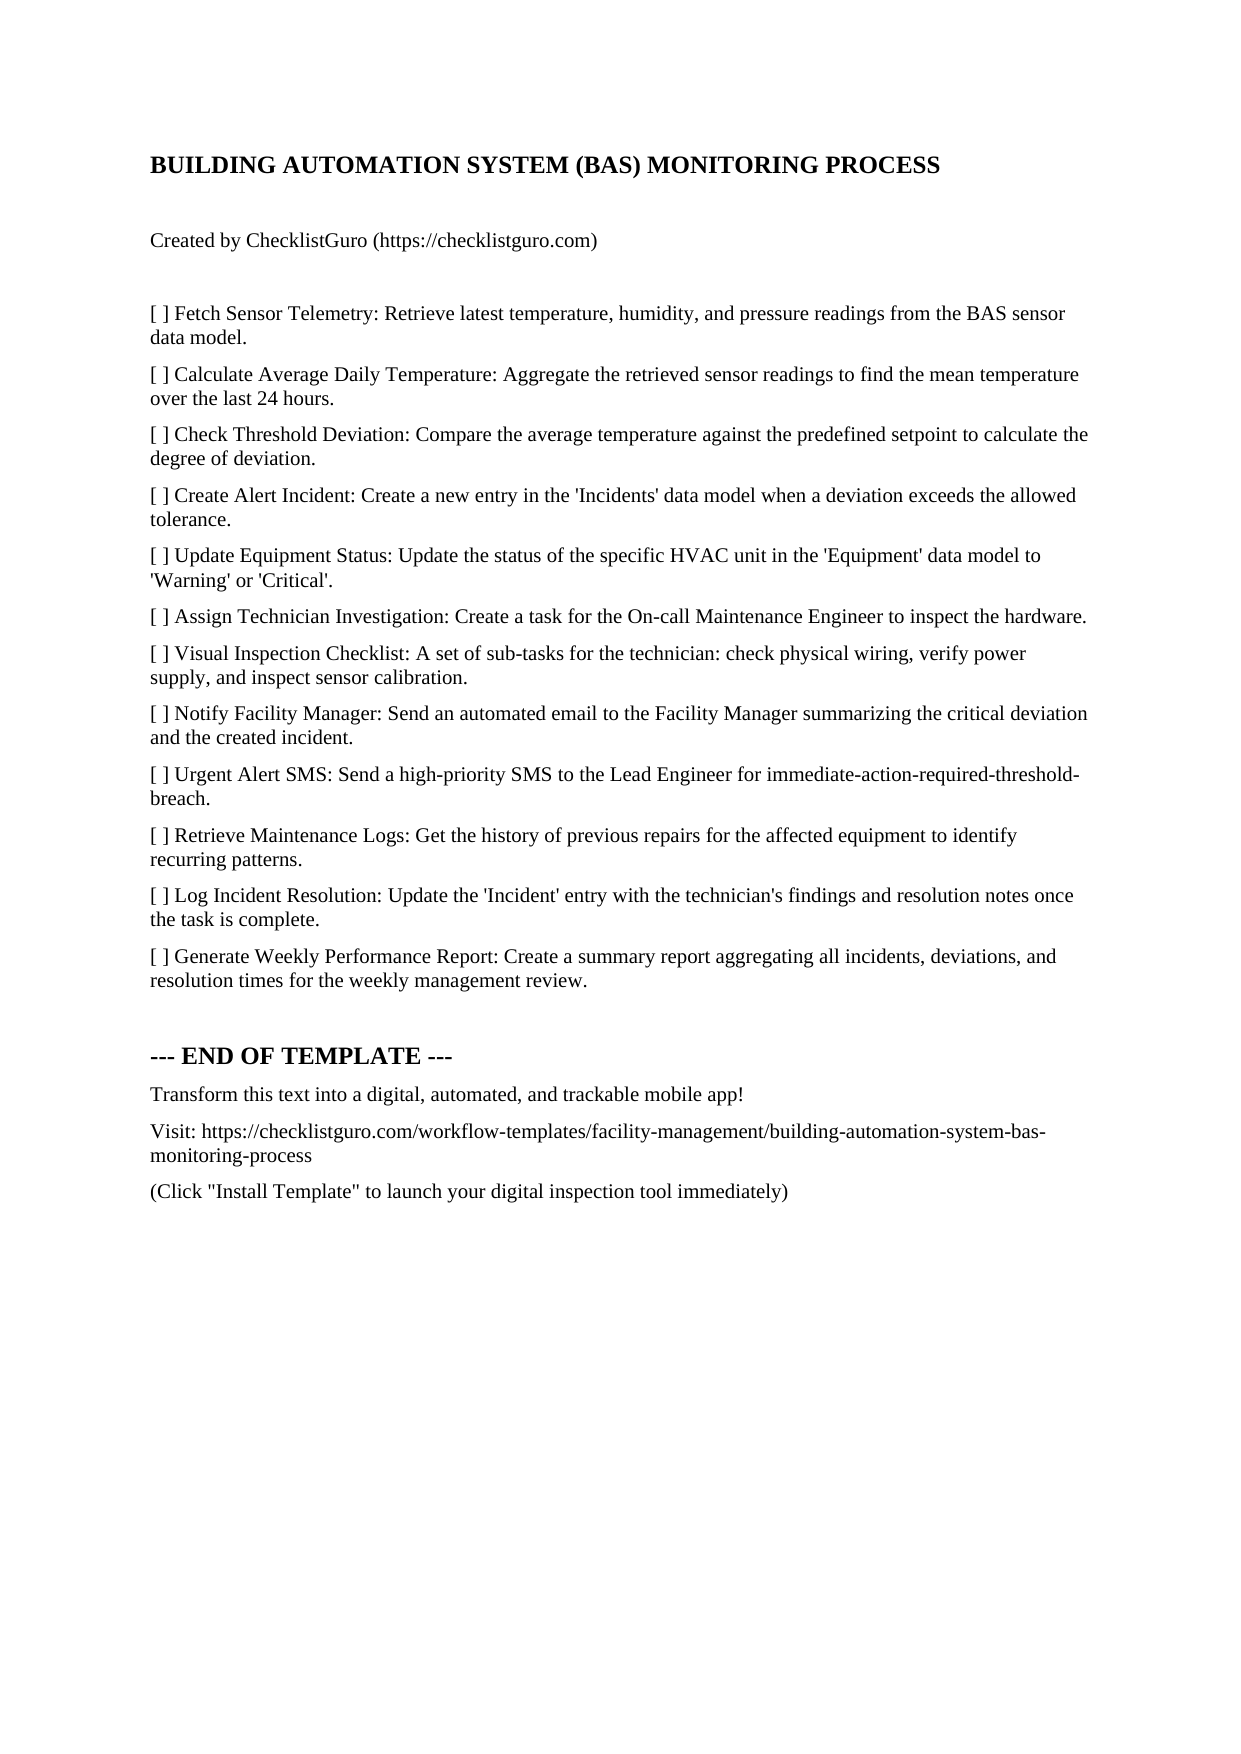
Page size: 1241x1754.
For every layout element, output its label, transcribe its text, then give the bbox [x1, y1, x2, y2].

text [ ] Urgent Alert SMS: Send a high-priority SMS to the Lead Engineer for immediate-action-required-threshold-breach. [150, 762, 1090, 810]
text Visit: https://checklistguro.com/workflow-templates/facility-management/building-automation-system-bas-monitoring-process [150, 1119, 1090, 1167]
text [ ] Update Equipment Status: Update the status of the specific HVAC unit in the 'Equipment' data model to 'Warning' or 'Critical'. [150, 543, 1090, 592]
text [ ] Notify Facility Manager: Send an automated email to the Facility Manager summarizing the critical deviation and the created incident. [150, 701, 1090, 749]
text [ ] Generate Weekly Performance Report: Create a summary report aggregating all incidents, deviations, and resolution times for the weekly management review. [150, 944, 1090, 992]
text Transform this text into a digital, automated, and trackable mobile app! [150, 1082, 1090, 1106]
text [ ] Fetch Sensor Telemetry: Retrieve latest temperature, humidity, and pressure readings from the BAS sensor data model. [150, 301, 1090, 349]
text [ ] Check Threshold Deviation: Compare the average temperature against the predefined setpoint to calculate the degree of deviation. [150, 422, 1090, 470]
text [ ] Visual Inspection Checklist: A set of sub-tasks for the technician: check physical wiring, verify power supply, and inspect sensor calibration. [150, 641, 1090, 689]
text (Click "Install Template" to launch your digital inspection tool immediately) [150, 1179, 1090, 1203]
text --- END OF TEMPLATE --- [150, 1041, 1090, 1070]
text BUILDING AUTOMATION SYSTEM (BAS) MONITORING PROCESS [150, 150, 1090, 179]
text [ ] Log Incident Resolution: Update the 'Incident' entry with the technician's findings and resolution notes once the task is complete. [150, 883, 1090, 931]
text Created by ChecklistGuro (https://checklistguro.com) [150, 228, 1090, 252]
text [ ] Assign Technician Investigation: Create a task for the On-call Maintenance Engineer to inspect the hardware. [150, 604, 1090, 628]
text [ ] Create Alert Incident: Create a new entry in the 'Incidents' data model when a deviation exceeds the allowed tolerance. [150, 483, 1090, 531]
text [ ] Retrieve Maintenance Logs: Get the history of previous repairs for the affected equipment to identify recurring patterns. [150, 822, 1090, 871]
text [ ] Calculate Average Daily Temperature: Aggregate the retrieved sensor readings to find the mean temperature over the last 24 hours. [150, 362, 1090, 410]
